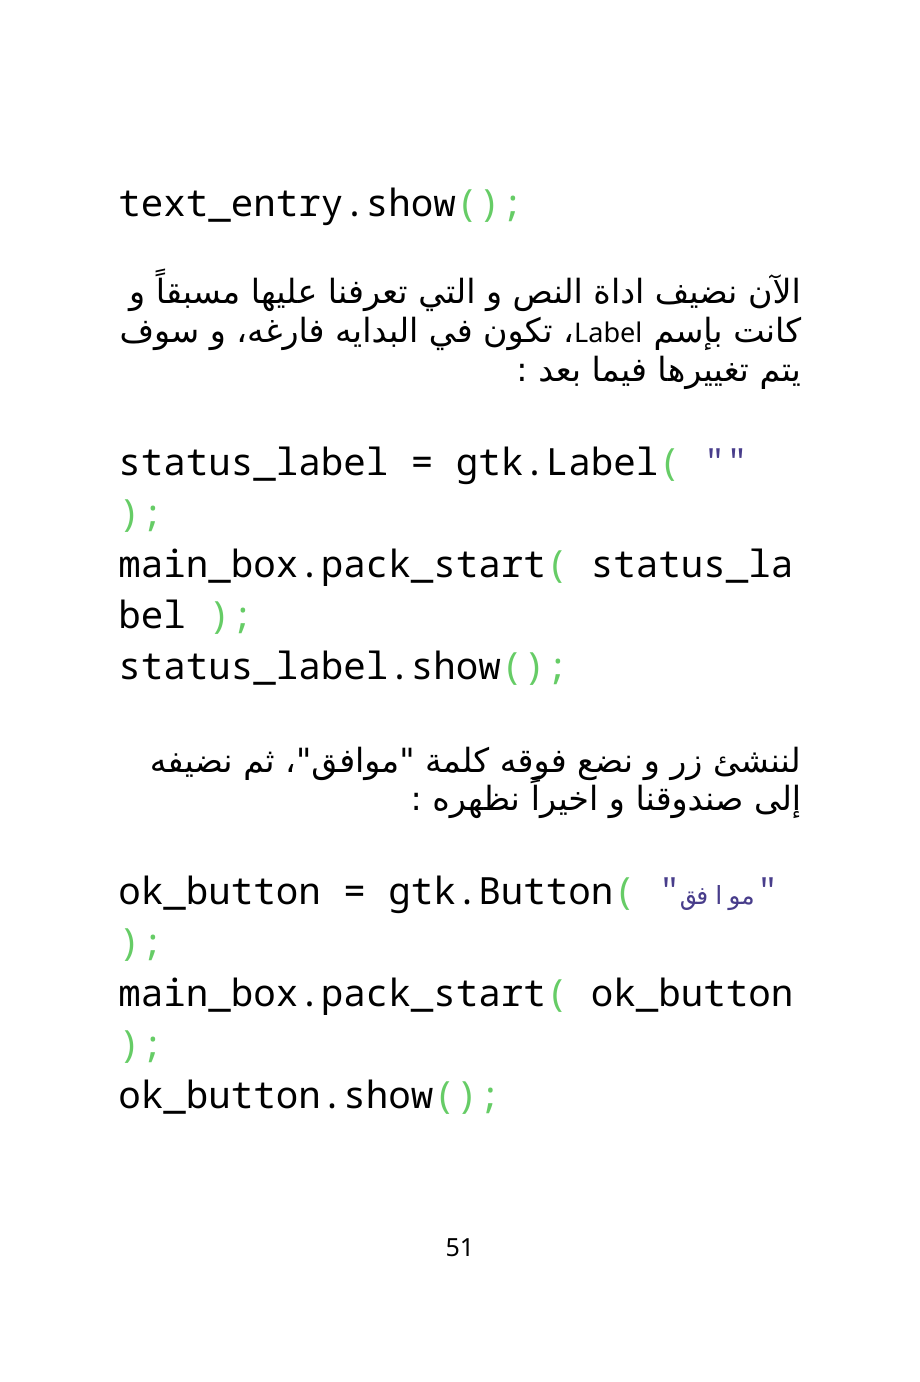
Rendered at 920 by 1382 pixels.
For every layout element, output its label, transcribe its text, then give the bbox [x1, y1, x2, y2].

text ok_button.show(); [118, 1068, 801, 1119]
text ok_button = gtk.Button( "موافق" ); [118, 864, 801, 966]
text لننشئ زر و نضع فوقه كلمة "موافق"، ثم نضيفه إلى صندوقنا و اخيراً نظهره : [118, 741, 801, 819]
text status_label = gtk.Label( "" ); [118, 435, 801, 537]
text text_entry.show(); [118, 176, 801, 227]
text main_box.pack_start( ok_button ); [118, 966, 801, 1068]
text الآن نضيف اداة النص و التي تعرفنا عليها مسبقاً و كانت بإسم Label، تكون في البدايه فارغه، و سوف يتم تغييرها فيما بعد : [118, 273, 801, 389]
text status_label.show(); [118, 639, 801, 690]
text main_box.pack_start( status_label ); [118, 537, 801, 639]
